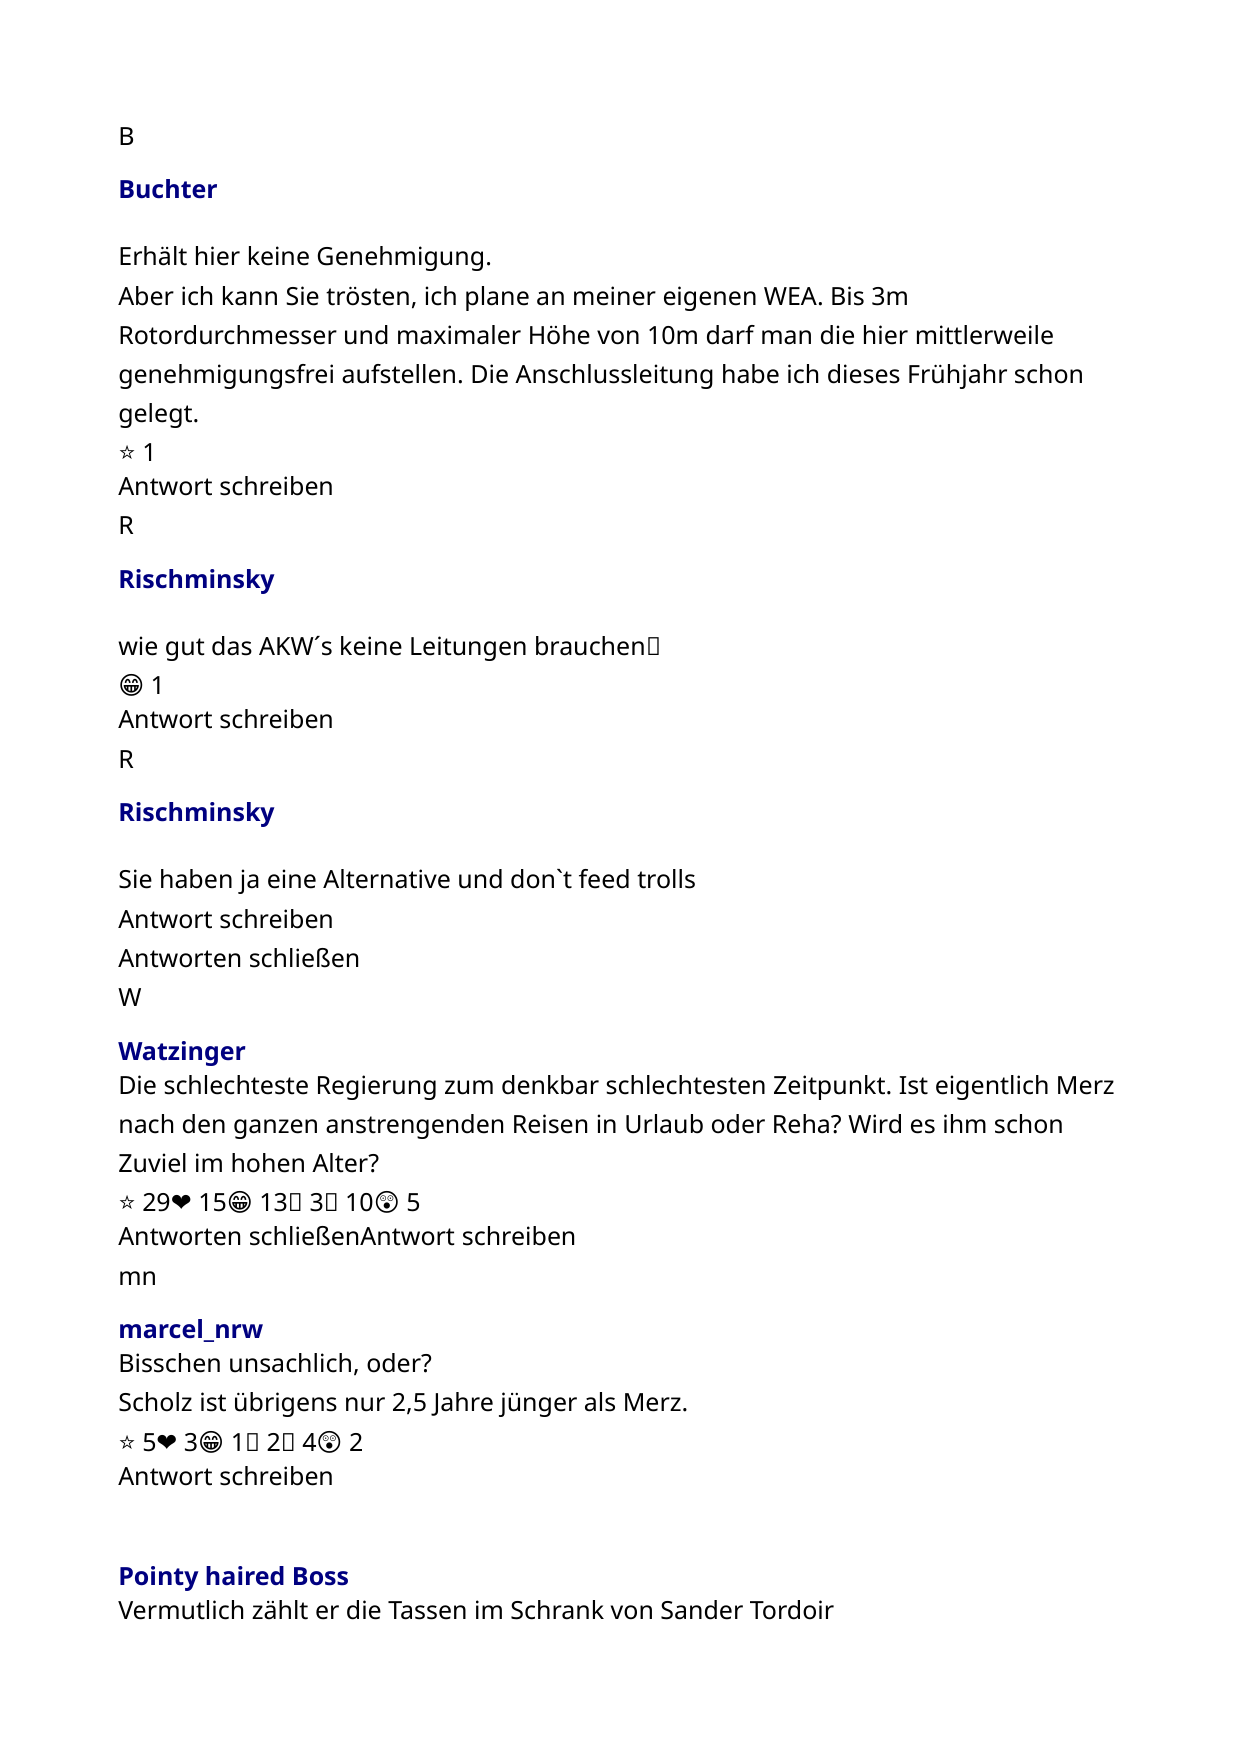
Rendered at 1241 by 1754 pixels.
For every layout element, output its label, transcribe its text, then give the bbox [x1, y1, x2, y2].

text ⭐️ 5❤️ 3😁 1🙁 2🤨 4😲 2 [118, 1424, 1122, 1458]
subtitle marcel_nrw [118, 1312, 1122, 1346]
subtitle Pointy haired Boss [118, 1558, 1122, 1593]
text B [118, 118, 1122, 152]
subtitle Buchter [118, 172, 1122, 206]
text Aber ich kann Sie trösten, ich plane an meiner eigenen WEA. Bis 3m Rotordurchmesser und maximaler Höhe von 10m darf man die hier mittlerweile genehmigungsfrei aufstellen. Die Anschlussleitung habe ich dieses Frühjahr schon gelegt. [118, 278, 1122, 430]
text Scholz ist übrigens nur 2,5 Jahre jünger als Merz. [118, 1385, 1122, 1419]
text Antwort schreiben [118, 469, 1122, 503]
text Antwort schreiben [118, 901, 1122, 935]
subtitle Rischminsky [118, 795, 1122, 829]
text Vermutlich zählt er die Tassen im Schrank von Sander Tordoir [118, 1593, 1122, 1627]
text Bisschen unsachlich, oder? [118, 1346, 1122, 1380]
text R [118, 741, 1122, 775]
subtitle Rischminsky [118, 562, 1122, 596]
text ⭐️ 1 [118, 435, 1122, 469]
text Antworten schließen [118, 940, 1122, 974]
text Erhält hier keine Genehmigung. [118, 239, 1122, 273]
text mn [118, 1258, 1122, 1292]
text W [118, 979, 1122, 1014]
text wie gut das AKW´s keine Leitungen brauchen🤣 [118, 629, 1122, 663]
text Sie haben ja eine Alternative und don`t feed trolls [118, 862, 1122, 896]
text 😁 1 [118, 668, 1122, 702]
text R [118, 508, 1122, 542]
text Die schlechteste Regierung zum denkbar schlechtesten Zeitpunkt. Ist eigentlich Merz nach den ganzen anstrengenden Reisen in Urlaub oder Reha? Wird es ihm schon Zuviel im hohen Alter? [118, 1067, 1122, 1180]
text ⭐️ 29❤️ 15😁 13🙁 3🤨 10😲 5 [118, 1185, 1122, 1219]
subtitle Watzinger [118, 1033, 1122, 1067]
text Antwort schreiben [118, 702, 1122, 736]
text Antworten schließenAntwort schreiben [118, 1219, 1122, 1253]
text Antwort schreiben [118, 1458, 1122, 1492]
